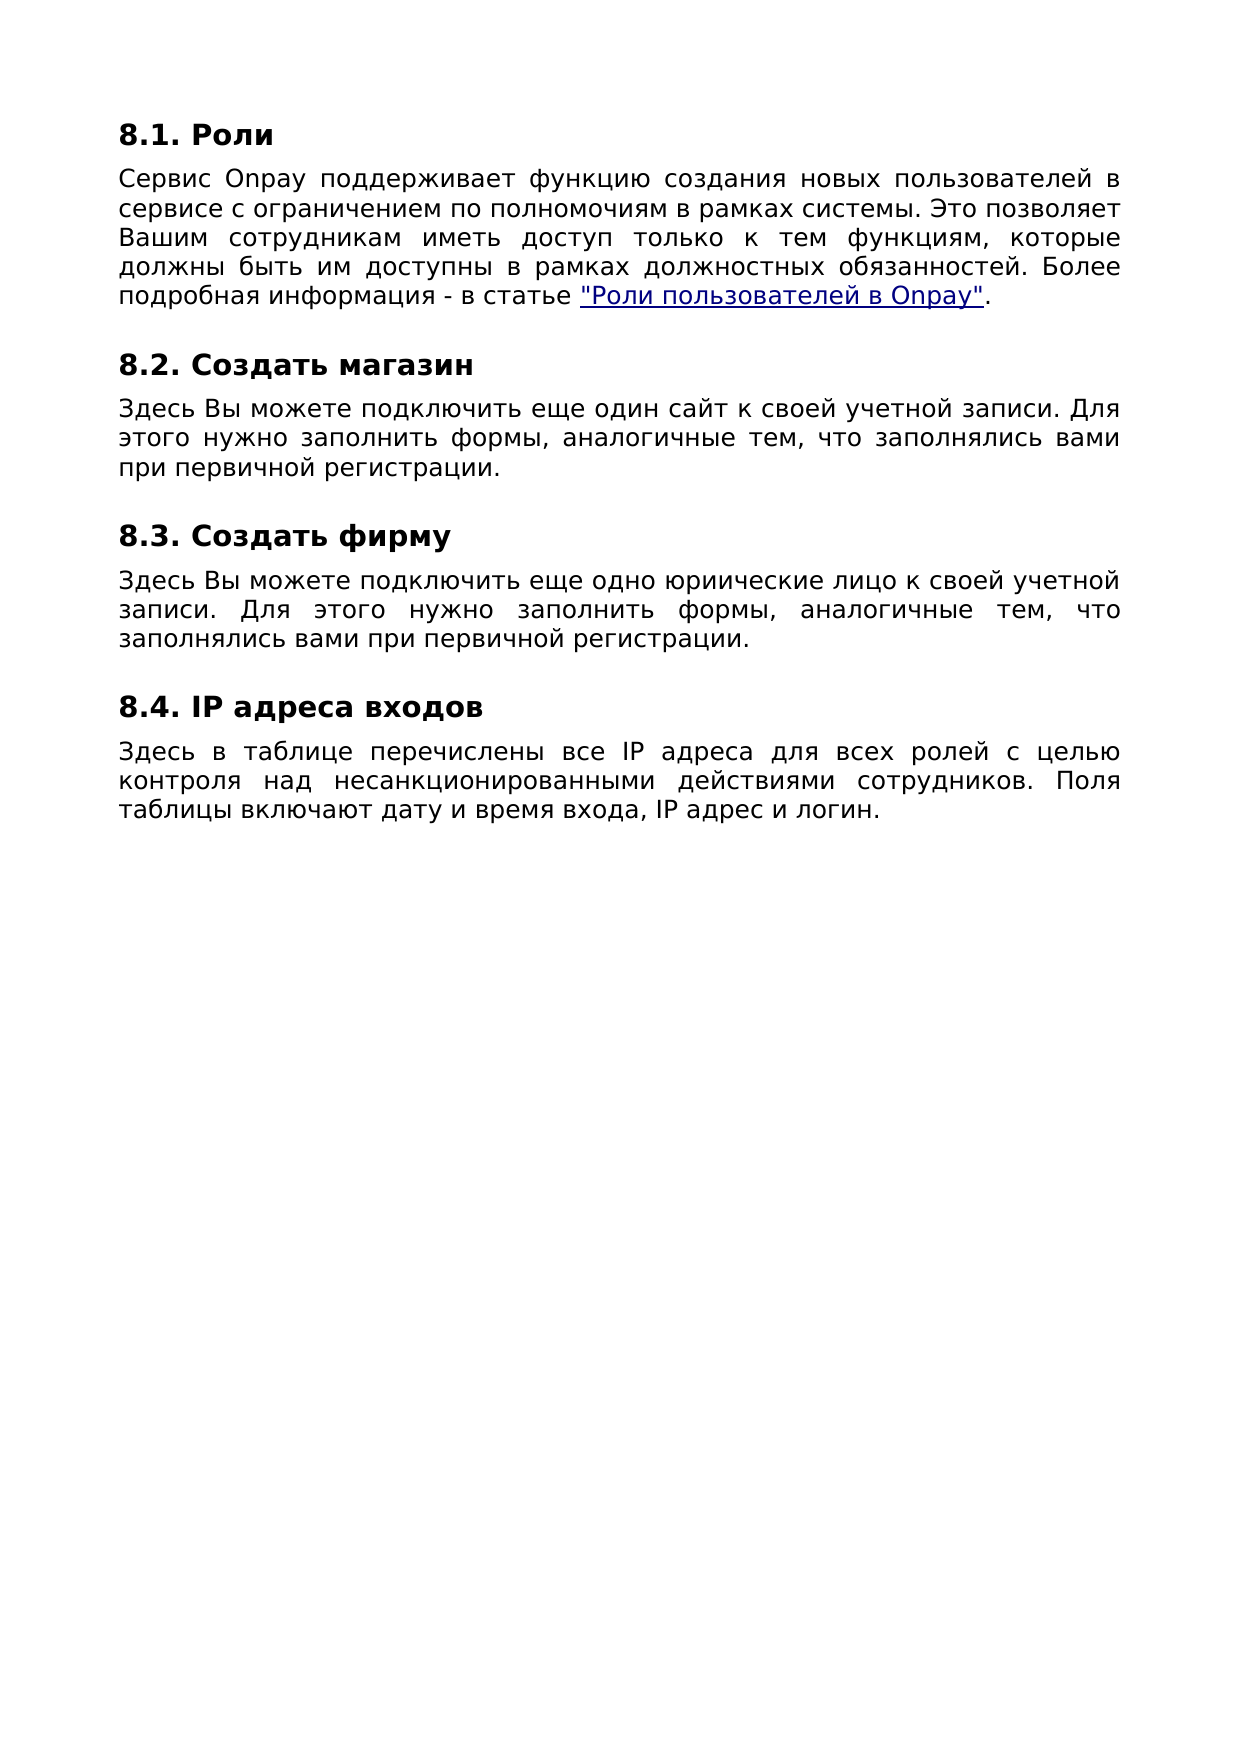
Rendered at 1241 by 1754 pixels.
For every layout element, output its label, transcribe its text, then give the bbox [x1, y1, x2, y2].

subtitle 8.3. Создать фирму [118, 519, 1122, 553]
text Сервис Onpay поддерживает функцию создания новых пользователей в сервисе с ограничением по полномочиям в рамках системы. Это позволяет Вашим сотрудникам иметь доступ только к тем функциям, которые должны быть им доступны в рамках должностных обязанностей. Более подробная информация - в статье "Роли пользователей в Onpay". [118, 164, 1122, 310]
subtitle 8.4. IP адреса входов [118, 691, 1122, 725]
subtitle 8.1. Роли [118, 118, 1122, 152]
text Здесь Вы можете подключить еще один сайт к своей учетной записи. Для этого нужно заполнить формы, аналогичные тем, что заполнялись вами при первичной регистрации. [118, 394, 1122, 482]
text Здесь Вы можете подключить еще одно юриические лицо к своей учетной записи. Для этого нужно заполнить формы, аналогичные тем, что заполнялись вами при первичной регистрации. [118, 566, 1122, 653]
text Здесь в таблице перечислены все IP адреса для всех ролей с целью контроля над несанкционированными действиями сотрудников. Поля таблицы включают дату и время входа, IP адрес и логин. [118, 737, 1122, 825]
subtitle 8.2. Создать магазин [118, 348, 1122, 382]
